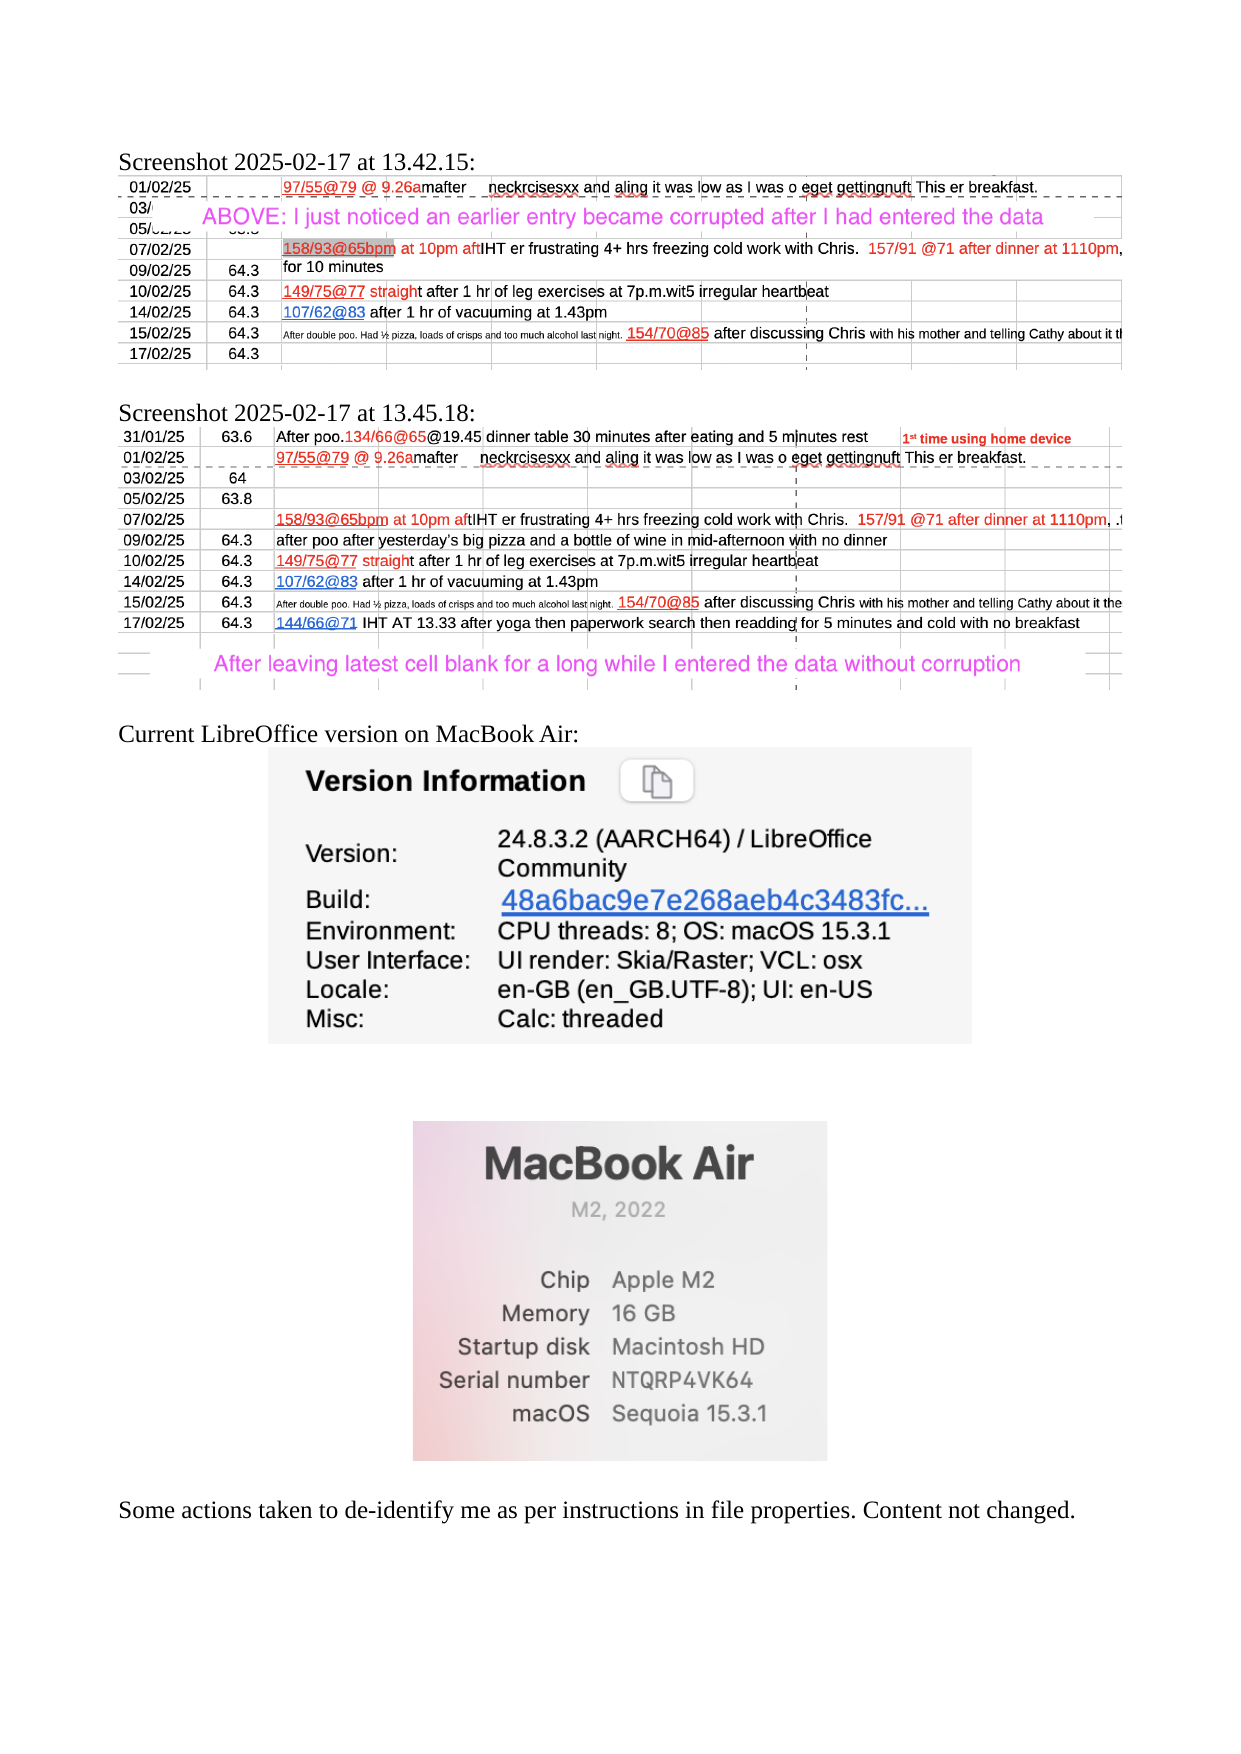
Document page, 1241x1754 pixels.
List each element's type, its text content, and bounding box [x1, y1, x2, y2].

picture [118, 427, 1123, 690]
text Screenshot 2025-02-17 at 13.42.15: [118, 147, 1122, 175]
picture [118, 175, 1123, 370]
text Current LibreOffice version on MacBook Air: [118, 719, 1122, 747]
picture [268, 747, 973, 1044]
text Screenshot 2025-02-17 at 13.45.18: [118, 398, 1122, 427]
picture [412, 1121, 828, 1461]
text Some actions taken to de-identify me as per instructions in file properties. Content not changed. [118, 1495, 1122, 1524]
